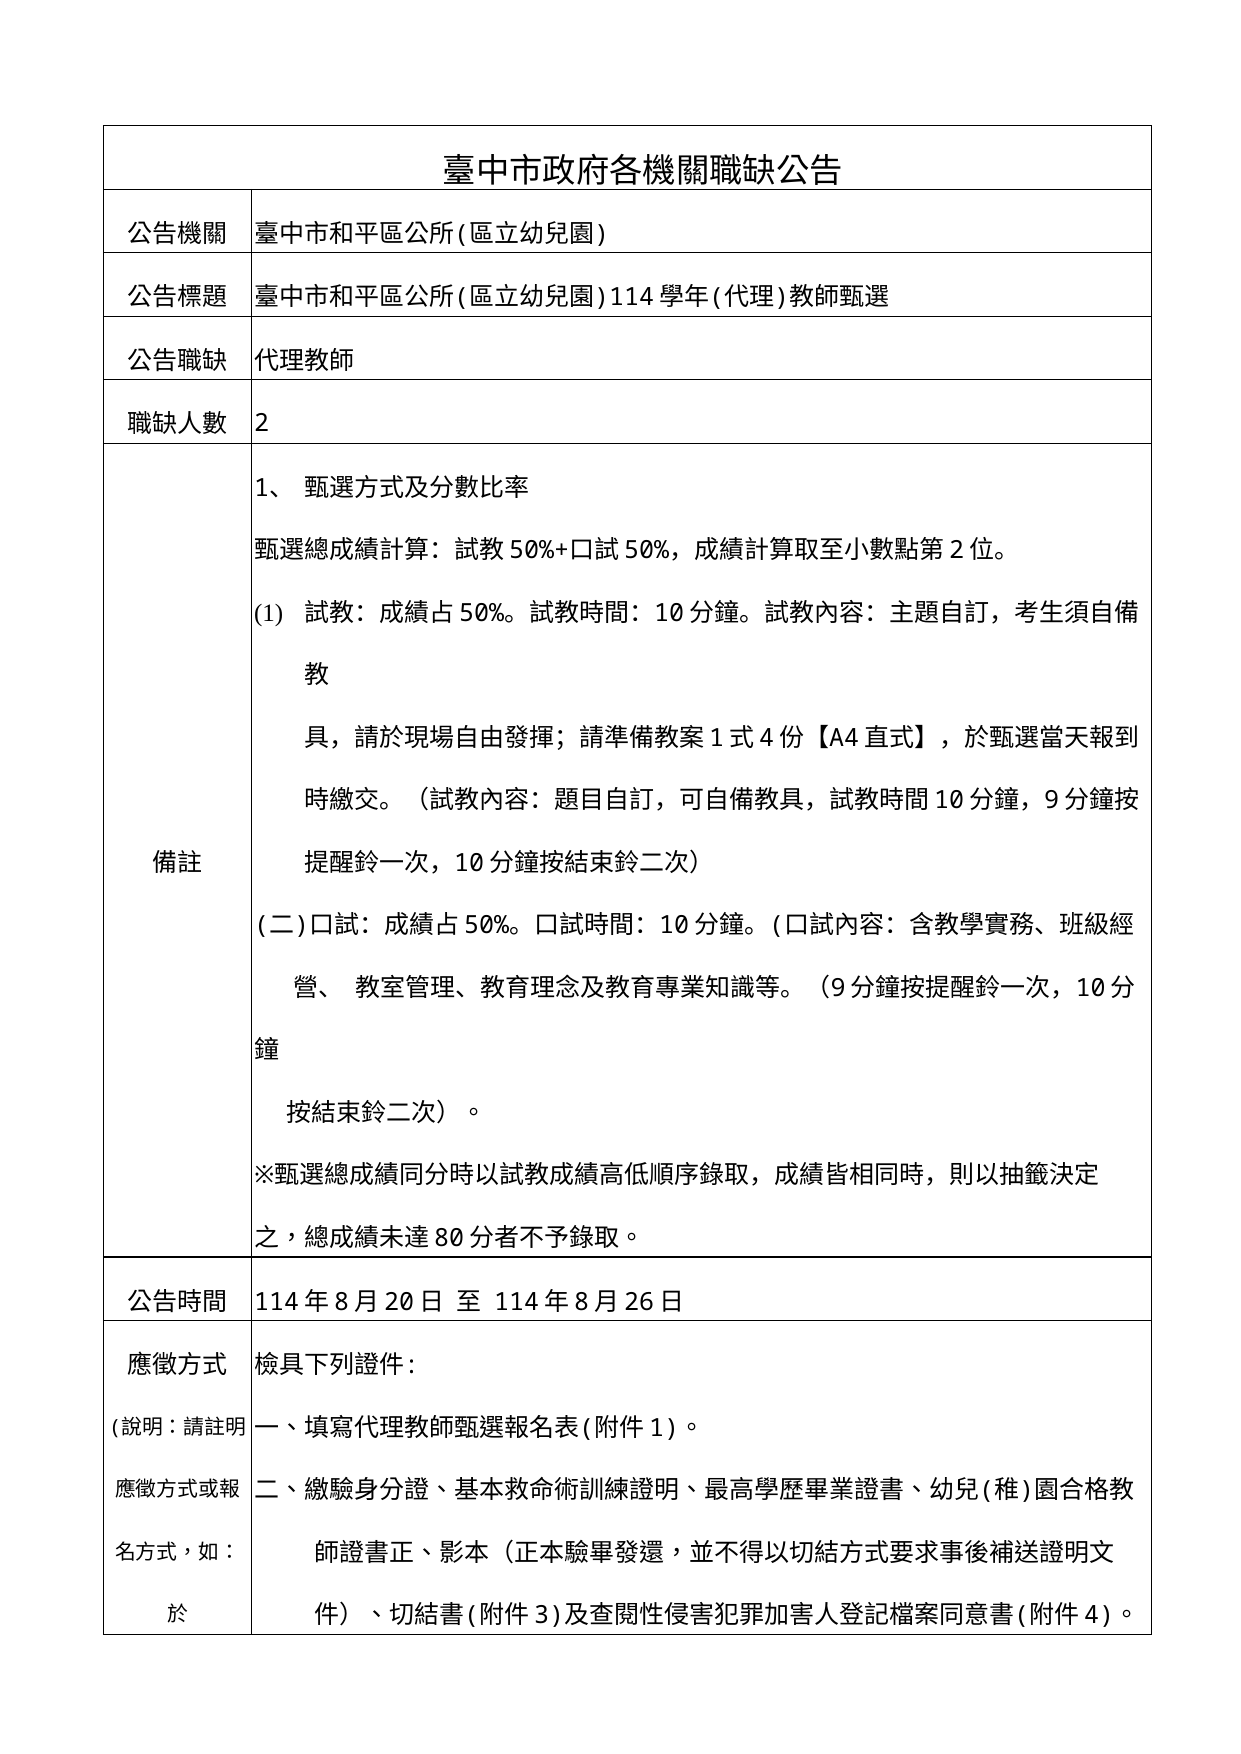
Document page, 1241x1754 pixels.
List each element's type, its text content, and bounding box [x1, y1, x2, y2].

table_cell 甄選方式及分數比率 甄選總成績計算：試教50%+口試50%，成績計算取至小數點第2位。 試教：成績占50%。試教時間：10分鐘。試教內容：主題自訂，考生須自備教 具，請於現場自由發揮；請準備教案1式4份【A4直式】，於甄選當天報到時繳交。（試教內容：題目自訂，可自備教具，試教時間10分鐘，9分鐘按提醒鈴一次，10分鐘按結束鈴二次） (二)口試：成績占50%。口試時間：10分鐘。(口試內容：含教學實務、班級經 營、 教室管理、教育理念及教育專業知識等。（9分鐘按提醒鈴一次，10分鐘 按結束鈴二次）。 ※甄選總成績同分時以試教成績高低順序錄取，成績皆相同時，則以抽籤決定之，總成績未達80分者不予錄取。 [252, 444, 1151, 1256]
table_cell 114年8月20日 至 114年8月26日 [252, 1258, 1151, 1320]
table_cell 臺中市和平區公所(區立幼兒園) [252, 190, 1151, 252]
table_cell 臺中市和平區公所(區立幼兒園)114學年(代理)教師甄選 [252, 253, 1151, 316]
table_cell 應徵方式 (說明：請註明 應徵方式或報 名方式，如：於 [104, 1321, 251, 1633]
table_cell 公告時間 [104, 1258, 251, 1320]
table_cell 公告機關 [104, 190, 251, 252]
table_cell 2 [252, 380, 1151, 443]
table_cell 檢具下列證件: 一、填寫代理教師甄選報名表(附件1)。 二、繳驗身分證、基本救命術訓練證明、最高學歷畢業證書、幼兒(稚)園合格教 師證書正、影本（正本驗畢發還，並不得以切結方式要求事後補送證明文 件）、切結書(附件3)及查閱性侵害犯罪加害人登記檔案同意書(附件4)。 [252, 1321, 1151, 1633]
table_cell 代理教師 [252, 317, 1151, 379]
table_header 臺中市政府各機關職缺公告 [104, 126, 1151, 189]
table_cell 備註 [104, 444, 251, 1256]
table_cell 公告職缺 [104, 317, 251, 379]
table_cell 職缺人數 [104, 380, 251, 443]
table_cell 公告標題 [104, 253, 251, 316]
